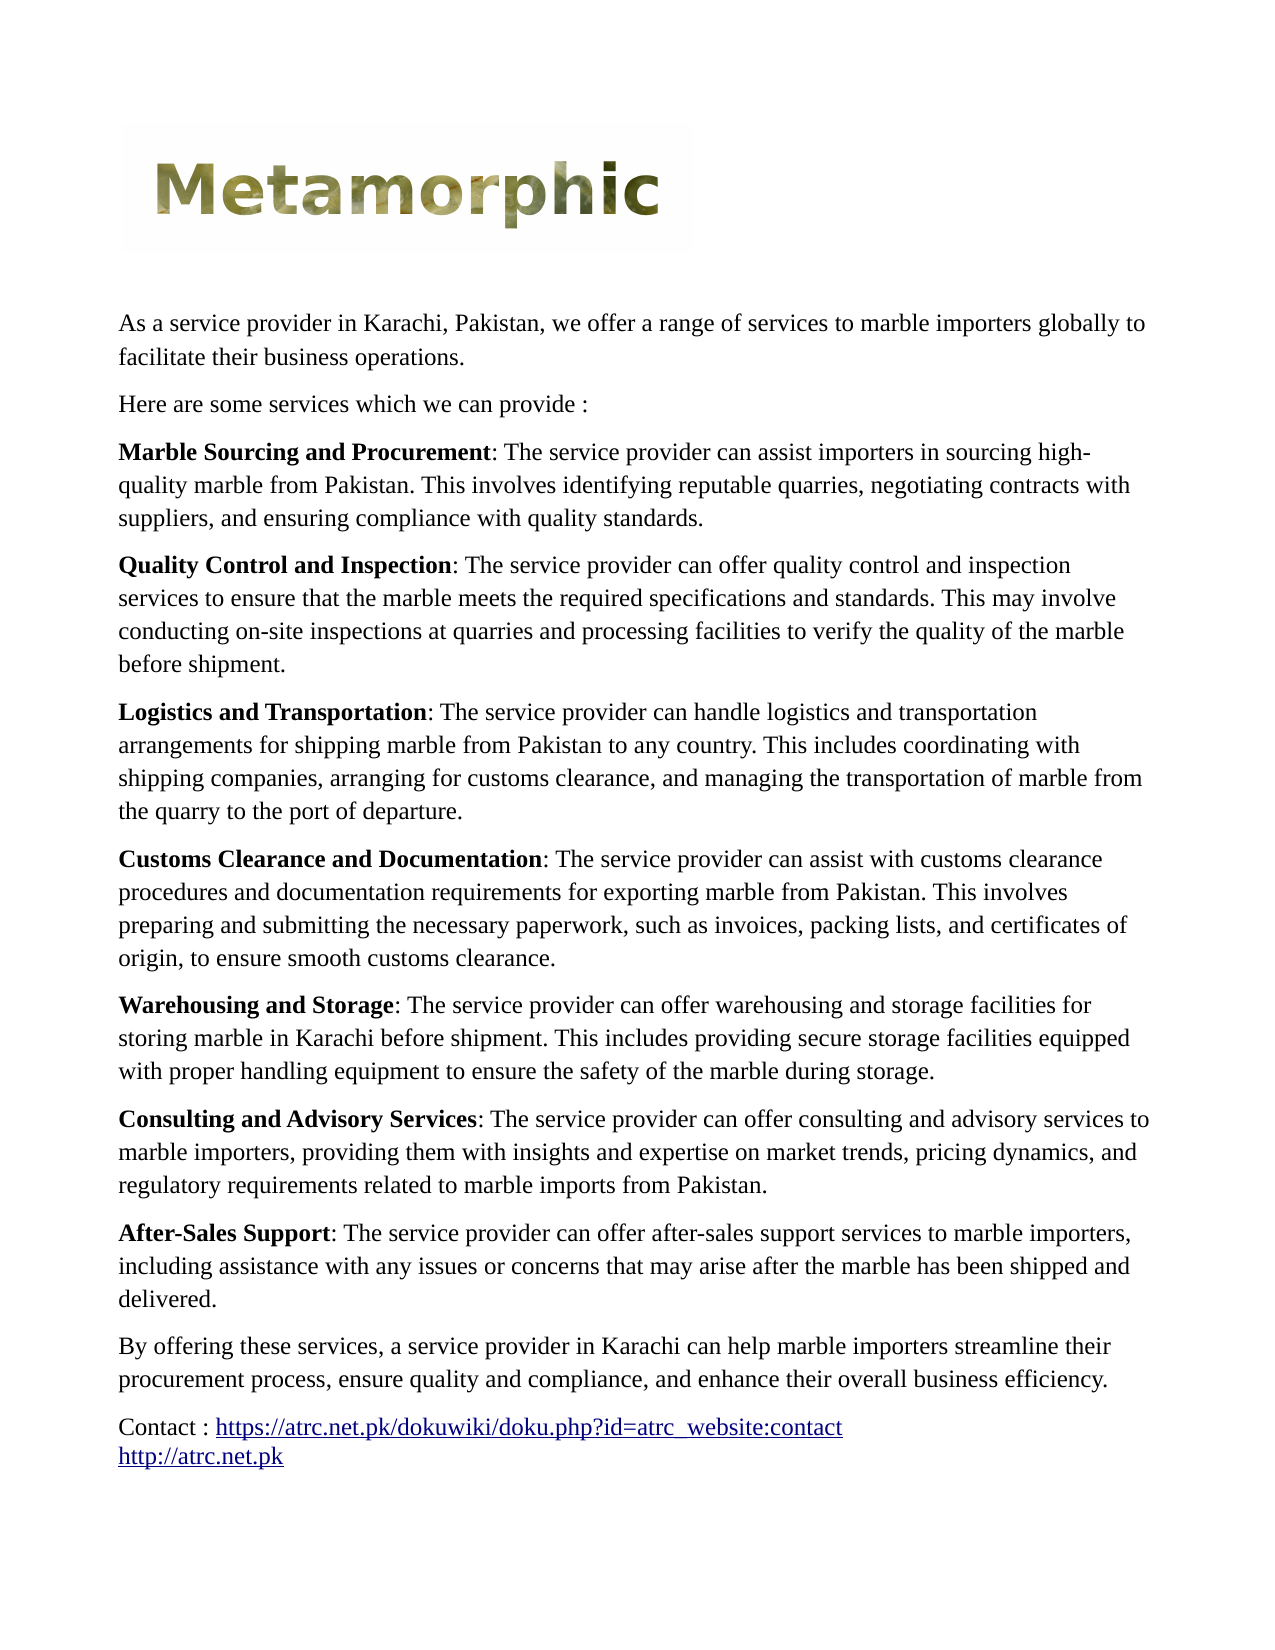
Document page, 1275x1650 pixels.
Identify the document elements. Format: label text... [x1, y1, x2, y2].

text Marble Sourcing and Procurement: The service provider can assist importers in sourcing high-quality marble from Pakistan. This involves identifying reputable quarries, negotiating contracts with suppliers, and ensuring compliance with quality standards. [118, 437, 1157, 532]
text Contact : https://atrc.net.pk/dokuwiki/doku.php?id=atrc_website:contact [118, 1412, 1157, 1441]
text Consulting and Advisory Services: The service provider can offer consulting and advisory services to marble importers, providing them with insights and expertise on market trends, pricing dynamics, and regulatory requirements related to marble imports from Pakistan. [118, 1104, 1157, 1199]
text After-Sales Support: The service provider can offer after-sales support services to marble importers, including assistance with any issues or concerns that may arise after the marble has been shipped and delivered. [118, 1218, 1157, 1312]
text http://atrc.net.pk [118, 1441, 1157, 1469]
text Logistics and Transportation: The service provider can handle logistics and transportation arrangements for shipping marble from Pakistan to any country. This includes coordinating with shipping companies, arranging for customs clearance, and managing the transportation of marble from the quarry to the port of departure. [118, 697, 1157, 825]
text Warehousing and Storage: The service provider can offer warehousing and storage facilities for storing marble in Karachi before shipment. This includes providing secure storage facilities equipped with proper handling equipment to ensure the safety of the marble during storage. [118, 990, 1157, 1085]
picture [121, 123, 694, 253]
text Customs Clearance and Documentation: The service provider can assist with customs clearance procedures and documentation requirements for exporting marble from Pakistan. This involves preparing and submitting the necessary paperwork, such as invoices, packing lists, and certificates of origin, to ensure smooth customs clearance. [118, 844, 1157, 972]
text By offering these services, a service provider in Karachi can help marble importers streamline their procurement process, ensure quality and compliance, and enhance their overall business efficiency. [118, 1331, 1157, 1393]
text Here are some services which we can provide : [118, 389, 1157, 418]
text Quality Control and Inspection: The service provider can offer quality control and inspection services to ensure that the marble meets the required specifications and standards. This may involve conducting on-site inspections at quarries and processing facilities to verify the quality of the marble before shipment. [118, 550, 1157, 678]
text As a service provider in Karachi, Pakistan, we offer a range of services to marble importers globally to facilitate their business operations. [118, 308, 1157, 370]
